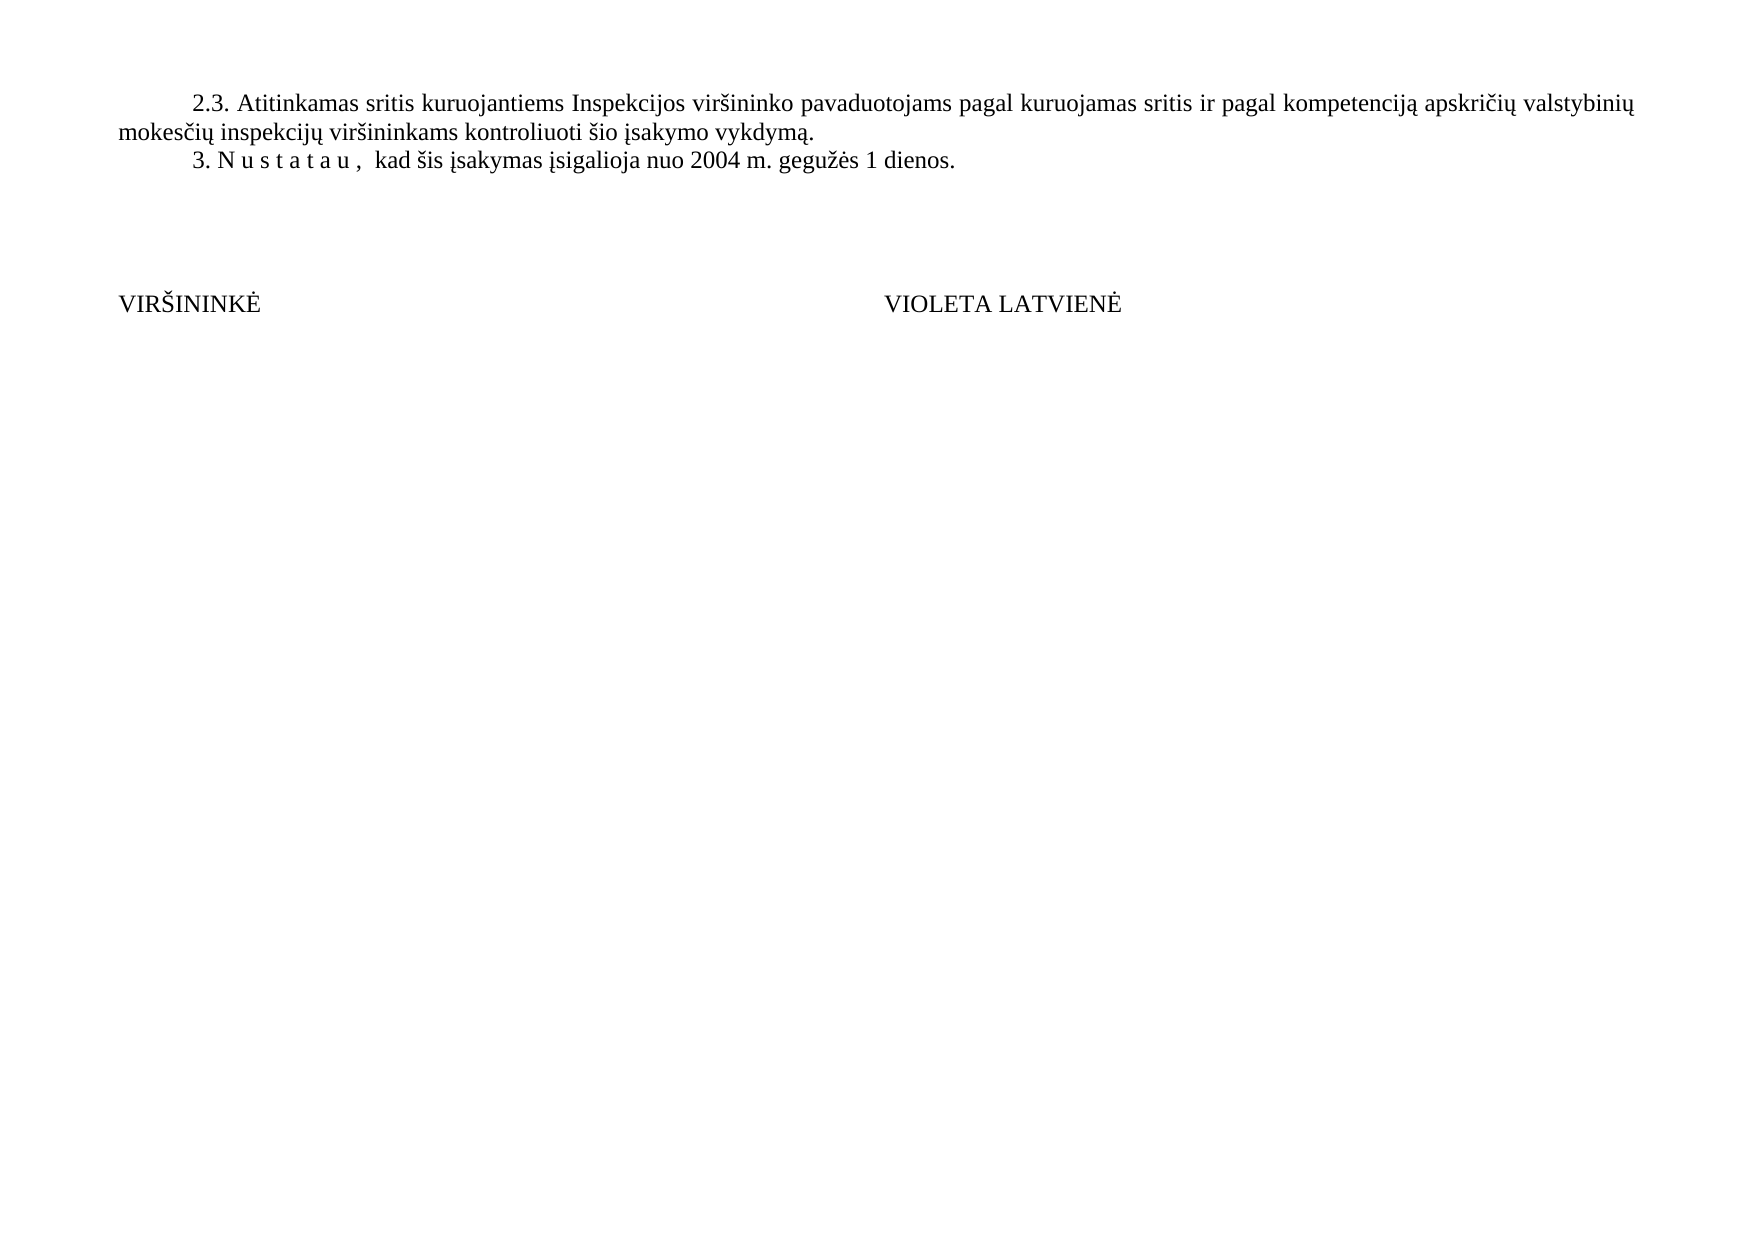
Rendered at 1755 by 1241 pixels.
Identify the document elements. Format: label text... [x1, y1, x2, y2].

text 2.3. Atitinkamas sritis kuruojantiems Inspekcijos viršininko pavaduotojams pagal kuruojamas sritis ir pagal kompetenciją apskričių valstybinių mokesčių inspekcijų viršininkams kontroliuoti šio įsakymo vykdymą. [118, 88, 1636, 145]
text VIRŠININKĖ VIOLETA LATVIENĖ [118, 289, 1636, 318]
text 3. Nustatau, kad šis įsakymas įsigalioja nuo 2004 m. gegužės 1 dienos. [118, 145, 1636, 174]
